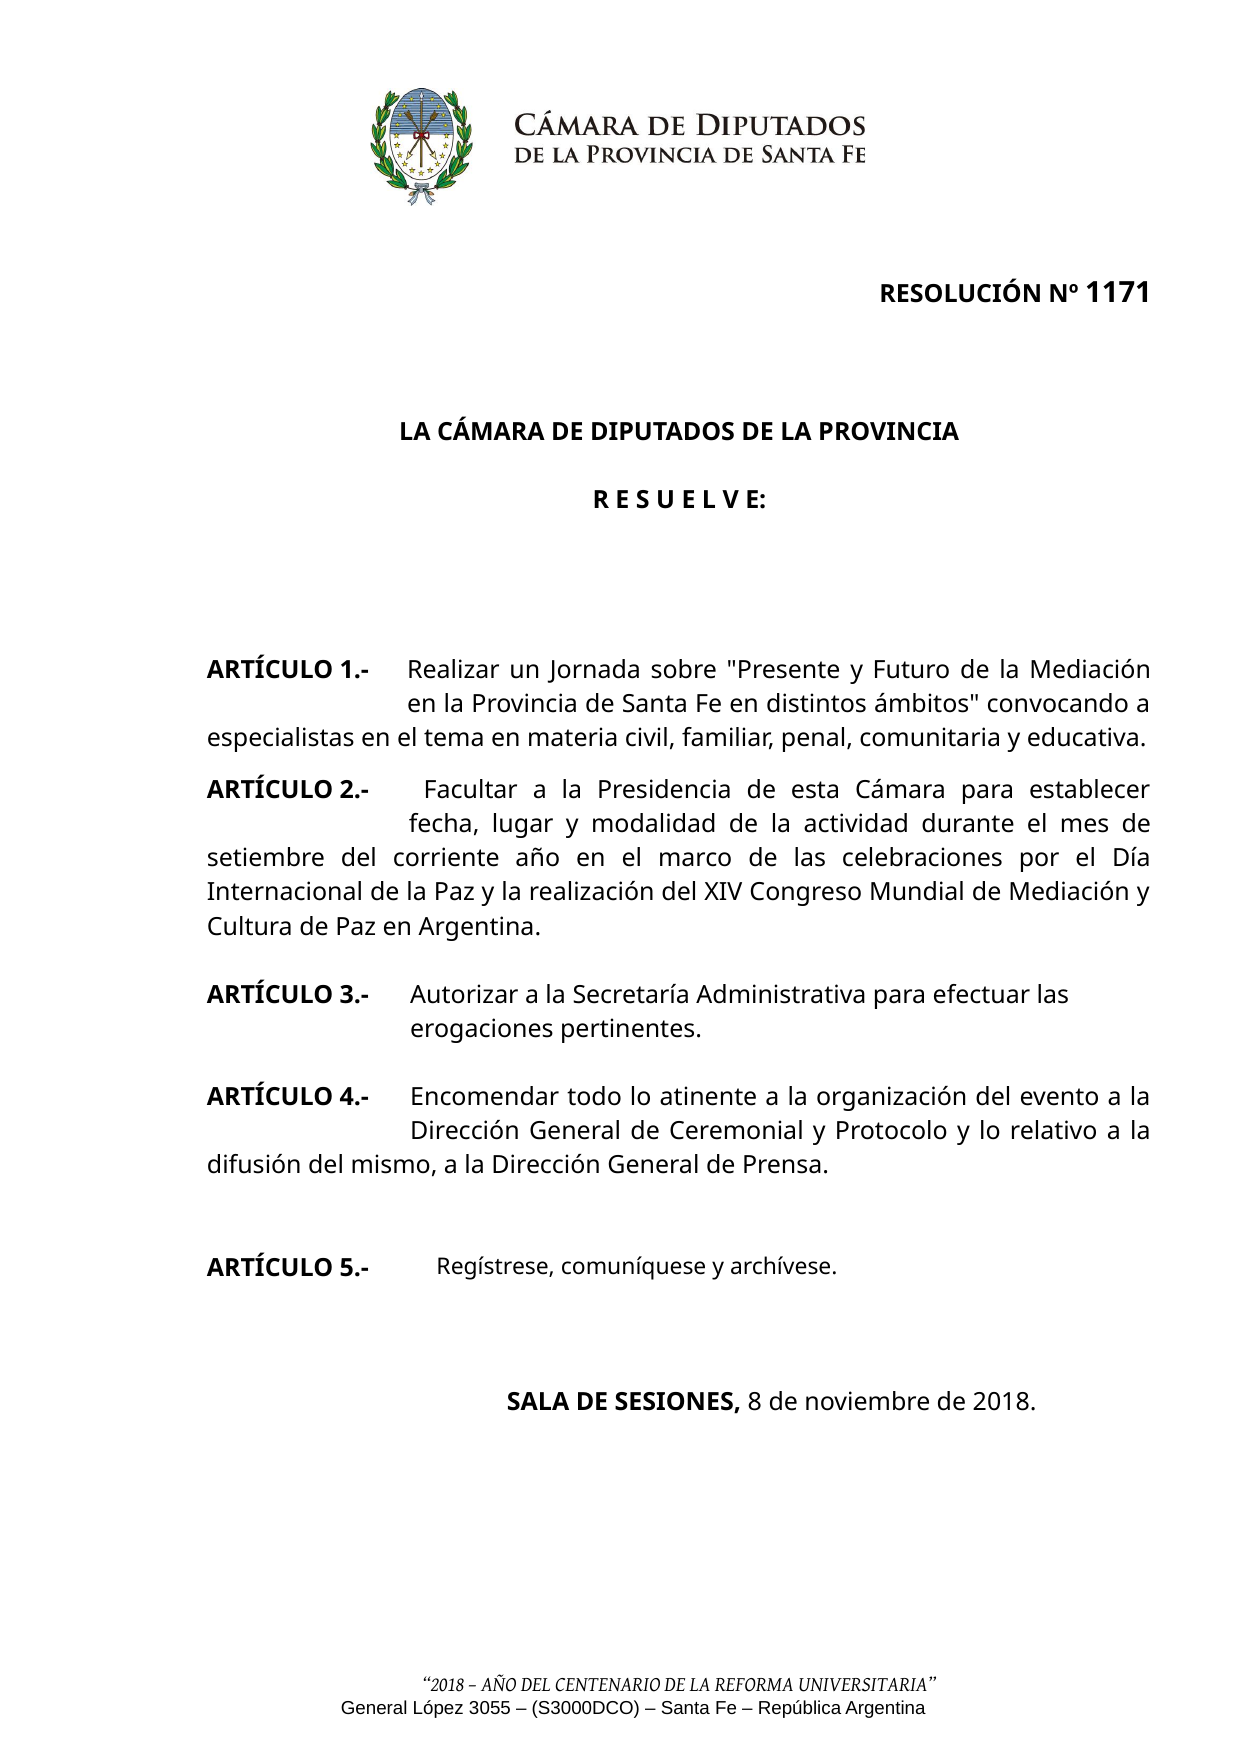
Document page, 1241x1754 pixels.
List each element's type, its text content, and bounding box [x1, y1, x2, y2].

text R E S U E L V E: [207, 482, 1152, 516]
text LA CÁMARA DE DIPUTADOS DE LA PROVINCIA [207, 413, 1152, 448]
text RESOLUCIÓN Nº 1171 [207, 272, 1152, 311]
text Regístrese, comuníquese y archívese. [430, 1250, 1152, 1281]
picture [370, 88, 866, 210]
text Realizar un Jornada sobre "Presente y Futuro de la Mediación en la Provincia de Santa Fe en distintos ámbitos" convocando a especialistas en el tema en materia civil, familiar, penal, comunitaria y educativa. [207, 652, 1152, 754]
text Facultar a la Presidencia de esta Cámara para establecer fecha, lugar y modalidad de la actividad durante el mes de setiembre del corriente año en el marco de las celebraciones por el Día Internacional de la Paz y la realización del XIV Congreso Mundial de Mediación y Cultura de Paz en Argentina. [207, 772, 1152, 942]
text Encomendar todo lo atinente a la organización del evento a la Dirección General de Ceremonial y Protocolo y lo relativo a la difusión del mismo, a la Dirección General de Prensa. [207, 1078, 1152, 1181]
table_header ARTÍCULO 1.- [207, 652, 407, 702]
table_header ARTÍCULO 3.- [207, 976, 410, 1026]
text Autorizar a la Secretaría Administrativa para efectuar las erogaciones pertinentes. [207, 976, 1152, 1044]
table_header ARTÍCULO 4.- [207, 1079, 410, 1129]
table_header ARTÍCULO 2.- [207, 772, 408, 822]
table_header ARTÍCULO 5.- [207, 1250, 430, 1300]
text SALA DE SESIONES, 8 de noviembre de 2018. [207, 1383, 1152, 1418]
